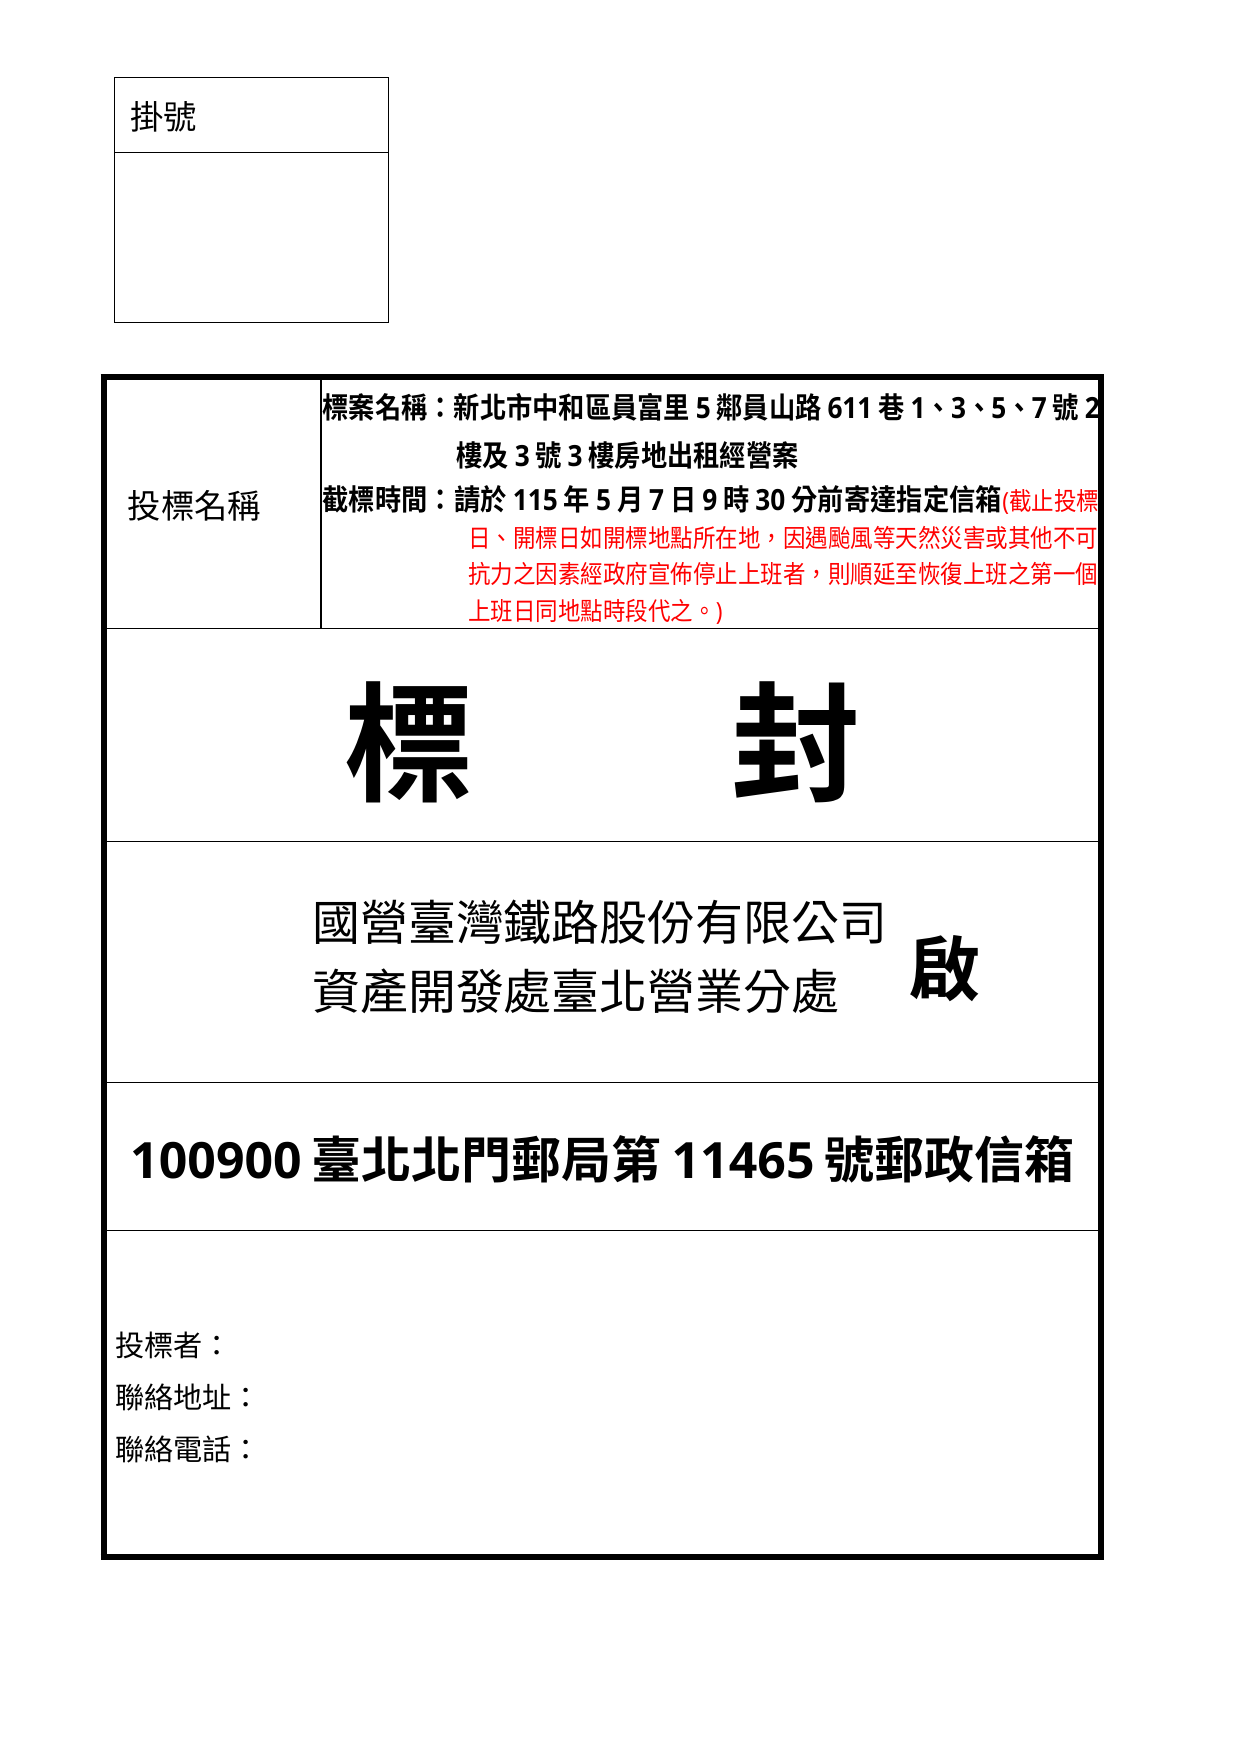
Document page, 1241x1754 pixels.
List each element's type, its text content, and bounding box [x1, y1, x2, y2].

table_header 投標名稱 [107, 380, 320, 627]
table_cell 國營臺灣鐵路股份有限公司資產開發處臺北營業分處 啟 [107, 842, 1098, 1081]
table_header 標案名稱：新北市中和區員富里5鄰員山路611巷1、3、5、7號2樓及3號3樓房地出租經營案 截標時間：請於115年5月7日9時30分前寄達指定信箱(截止投標日、開標日如開標地點所在地，因遇颱風等天然災害或其他不可抗力之因素經政府宣佈停止上班者，則順延至恢復上班之第一個上班日同地點時段代之。) [322, 380, 1098, 627]
table_cell 標 封 [107, 629, 1098, 841]
table_cell [115, 153, 388, 322]
table_cell 100900臺北北門郵局第11465號郵政信箱 [107, 1083, 1098, 1230]
table_cell 投標者： 聯絡地址： 聯絡電話： [107, 1231, 1098, 1553]
table_header 掛號 [115, 78, 388, 152]
